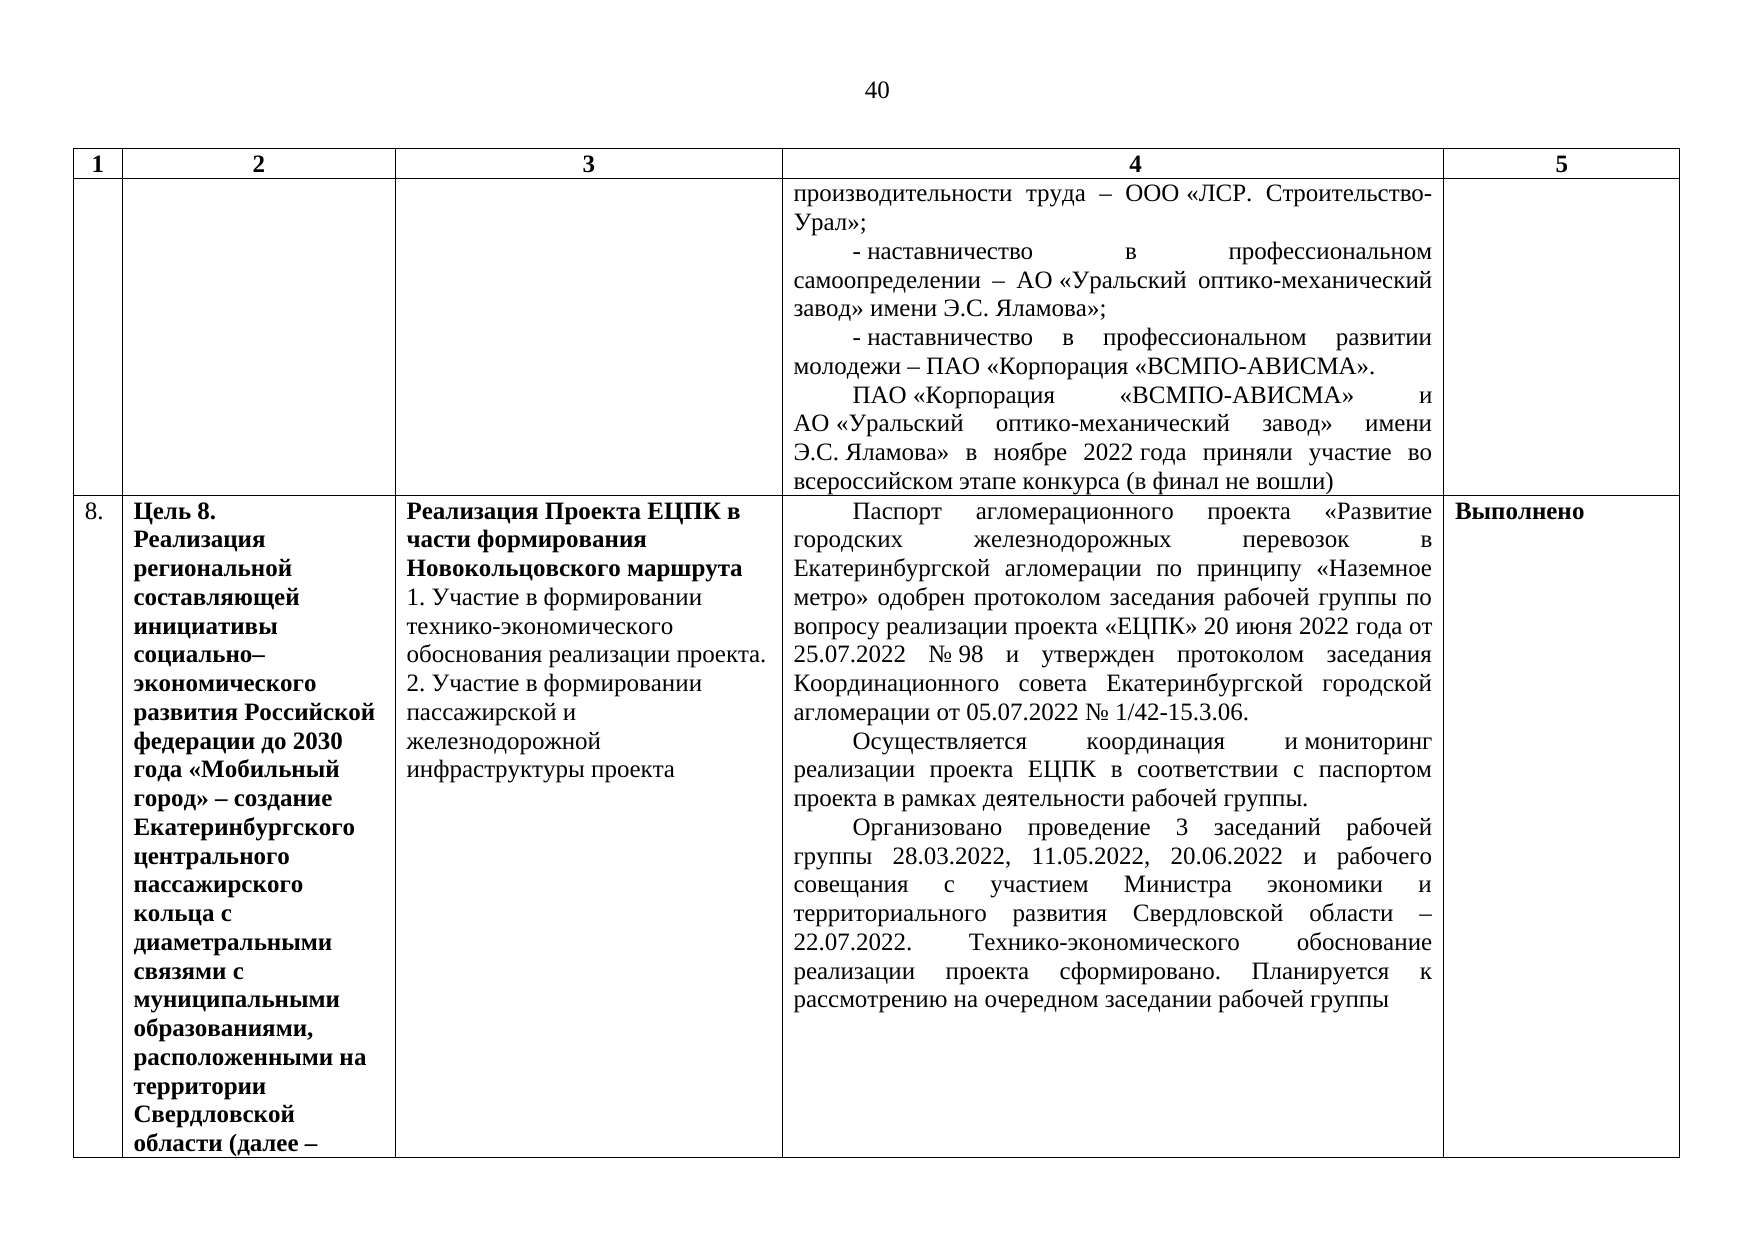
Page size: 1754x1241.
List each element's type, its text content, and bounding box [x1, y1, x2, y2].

table_header 3 [396, 149, 782, 177]
table_header 4 [783, 149, 1443, 177]
table_header 5 [1444, 149, 1679, 177]
table_cell 8. [74, 496, 122, 1157]
table_cell [123, 179, 395, 495]
table_header 2 [123, 149, 395, 177]
table_cell производительности труда – ООО «ЛСР. Строительство-Урал»; - наставничество в профессиональном самоопределении – АО «Уральский оптико-механический завод» имени Э.С. Яламова»; - наставничество в профессиональном развитии молодежи – ПАО «Корпорация «ВСМПО-АВИСМА». ПАО «Корпорация «ВСМПО-АВИСМА» и АО «Уральский оптико-механический завод» имени Э.С. Яламова» в ноябре 2022 года приняли участие во всероссийском этапе конкурса (в финал не вошли) [783, 179, 1443, 495]
table_cell [74, 179, 122, 495]
table_cell Паспорт агломерационного проекта «Развитие городских железнодорожных перевозок в Екатеринбургской агломерации по принципу «Наземное метро» одобрен протоколом заседания рабочей группы по вопросу реализации проекта «ЕЦПК» 20 июня 2022 года от 25.07.2022 № 98 и утвержден протоколом заседания Координационного совета Екатеринбургской городской агломерации от 05.07.2022 № 1/42-15.3.06. Осуществляется координация и мониторинг реализации проекта ЕЦПК в соответствии с паспортом проекта в рамках деятельности рабочей группы. Организовано проведение 3 заседаний рабочей группы 28.03.2022, 11.05.2022, 20.06.2022 и рабочего совещания с участием Министра экономики и территориального развития Свердловской области –22.07.2022. Технико-экономического обоснование реализации проекта сформировано. Планируется к рассмотрению на очередном заседании рабочей группы [783, 496, 1443, 1157]
table_cell Цель 8. Реализация региональной составляющей инициативы социально–экономического развития Российской федерации до 2030 года «Мобильный город» – создание Екатеринбургского центрального пассажирского кольца с диаметральными связями с муниципальными образованиями, расположенными на территории Свердловской области (далее – [123, 496, 395, 1157]
table_cell Выполнено [1444, 496, 1679, 1157]
table_cell [1444, 179, 1679, 495]
table_cell [396, 179, 782, 495]
table_cell Реализация Проекта ЕЦПК в части формирования Новокольцовского маршрута 1. Участие в формировании технико-экономического обоснования реализации проекта. 2. Участие в формировании пассажирской и железнодорожной инфраструктуры проекта [396, 496, 782, 1157]
table_header 1 [74, 149, 122, 177]
